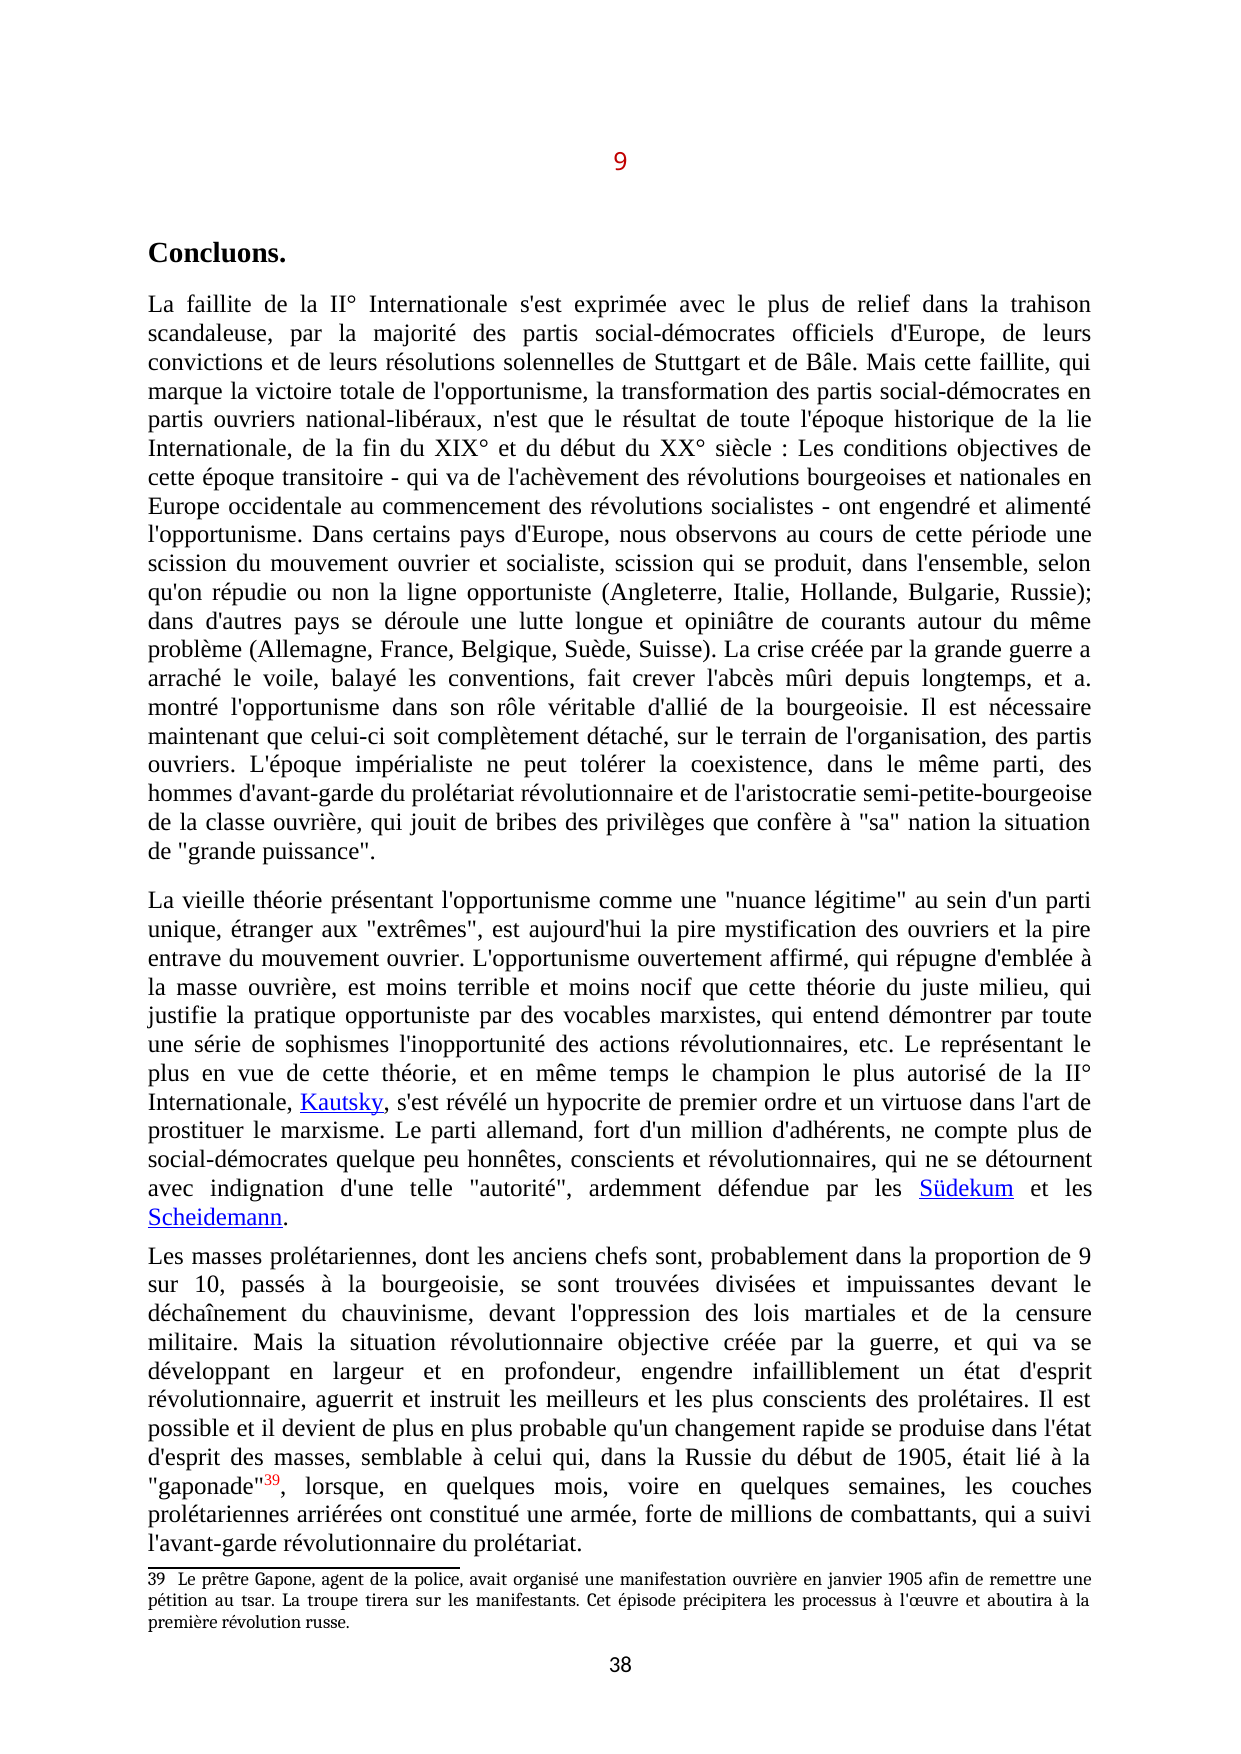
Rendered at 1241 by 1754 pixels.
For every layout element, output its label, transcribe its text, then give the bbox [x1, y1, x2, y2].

text Les masses prolétariennes, dont les anciens chefs sont, probablement dans la proportion de 9 sur 10, passés à la bourgeoisie, se sont trouvées divisées et impuissantes devant le déchaînement du chauvinisme, devant l'oppression des lois martiales et de la censure militaire. Mais la situation révolutionnaire objective créée par la guerre, et qui va se développant en largeur et en profondeur, engendre infailliblement un état d'esprit révolutionnaire, aguerrit et instruit les meilleurs et les plus conscients des prolétaires. Il est possible et il devient de plus en plus probable qu'un changement rapide se produise dans l'état d'esprit des masses, semblable à celui qui, dans la Russie du début de 1905, était lié à la "gaponade", lorsque, en quelques mois, voire en quelques semaines, les couches prolétariennes arriérées ont constitué une armée, forte de millions de combattants, qui a suivi l'avant-garde révolutionnaire du prolétariat. [148, 1241, 1093, 1557]
text La faillite de la II° Internationale s'est exprimée avec le plus de relief dans la trahison scandaleuse, par la majorité des partis social-démocrates officiels d'Europe, de leurs convictions et de leurs résolutions solennelles de Stuttgart et de Bâle. Mais cette faillite, qui marque la victoire totale de l'opportunisme, la transformation des partis social-démocrates en partis ouvriers national-libéraux, n'est que le résultat de toute l'époque historique de la lie Internationale, de la fin du XIX° et du début du XX° siècle : Les conditions objectives de cette époque transitoire - qui va de l'achèvement des révolutions bourgeoises et nationales en Europe occidentale au commencement des révolutions socialistes - ont engendré et alimenté l'opportunisme. Dans certains pays d'Europe, nous observons au cours de cette période une scission du mouvement ouvrier et socialiste, scission qui se produit, dans l'ensemble, selon qu'on répudie ou non la ligne opportuniste (Angleterre, Italie, Hollande, Bulgarie, Russie); dans d'autres pays se déroule une lutte longue et opiniâtre de courants autour du même problème (Allemagne, France, Belgique, Suède, Suisse). La crise créée par la grande guerre a arraché le voile, balayé les conventions, fait crever l'abcès mûri depuis longtemps, et a. montré l'opportunisme dans son rôle véritable d'allié de la bourgeoisie. Il est nécessaire maintenant que celui-ci soit complètement détaché, sur le terrain de l'organisation, des partis ouvriers. L'époque impérialiste ne peut tolérer la coexistence, dans le même parti, des hommes d'avant-garde du prolétariat révolutionnaire et de l'aristocratie semi-petite-bourgeoise de la classe ouvrière, qui jouit de bribes des privilèges que confère à "sa" nation la situation de "grande puissance". [148, 289, 1093, 864]
text Le prêtre Gapone, agent de la police, avait organisé une manifestation ouvrière en janvier 1905 afin de remettre une pétition au tsar. La troupe tirera sur les manifestants. Cet épisode précipitera les processus à l'œuvre et aboutira à la première révolution russe. [148, 1568, 1093, 1633]
subtitle 9 [148, 143, 1093, 177]
text Concluons. [148, 235, 1093, 269]
text La vieille théorie présentant l'opportunisme comme une "nuance légitime" au sein d'un parti unique, étranger aux "extrêmes", est aujourd'hui la pire mystification des ouvriers et la pire entrave du mouvement ouvrier. L'opportunisme ouvertement affirmé, qui répugne d'emblée à la masse ouvrière, est moins terrible et moins nocif que cette théorie du juste milieu, qui justifie la pratique opportuniste par des vocables marxistes, qui entend démontrer par toute une série de sophismes l'inopportunité des actions révolutionnaires, etc. Le représentant le plus en vue de cette théorie, et en même temps le champion le plus autorisé de la II° Internationale, Kautsky, s'est révélé un hypocrite de premier ordre et un virtuose dans l'art de prostituer le marxisme. Le parti allemand, fort d'un million d'adhérents, ne compte plus de social-démocrates quelque peu honnêtes, conscients et révolutionnaires, qui ne se détournent avec indignation d'une telle "autorité", ardemment défendue par les Südekum et les Scheidemann. [148, 885, 1093, 1230]
